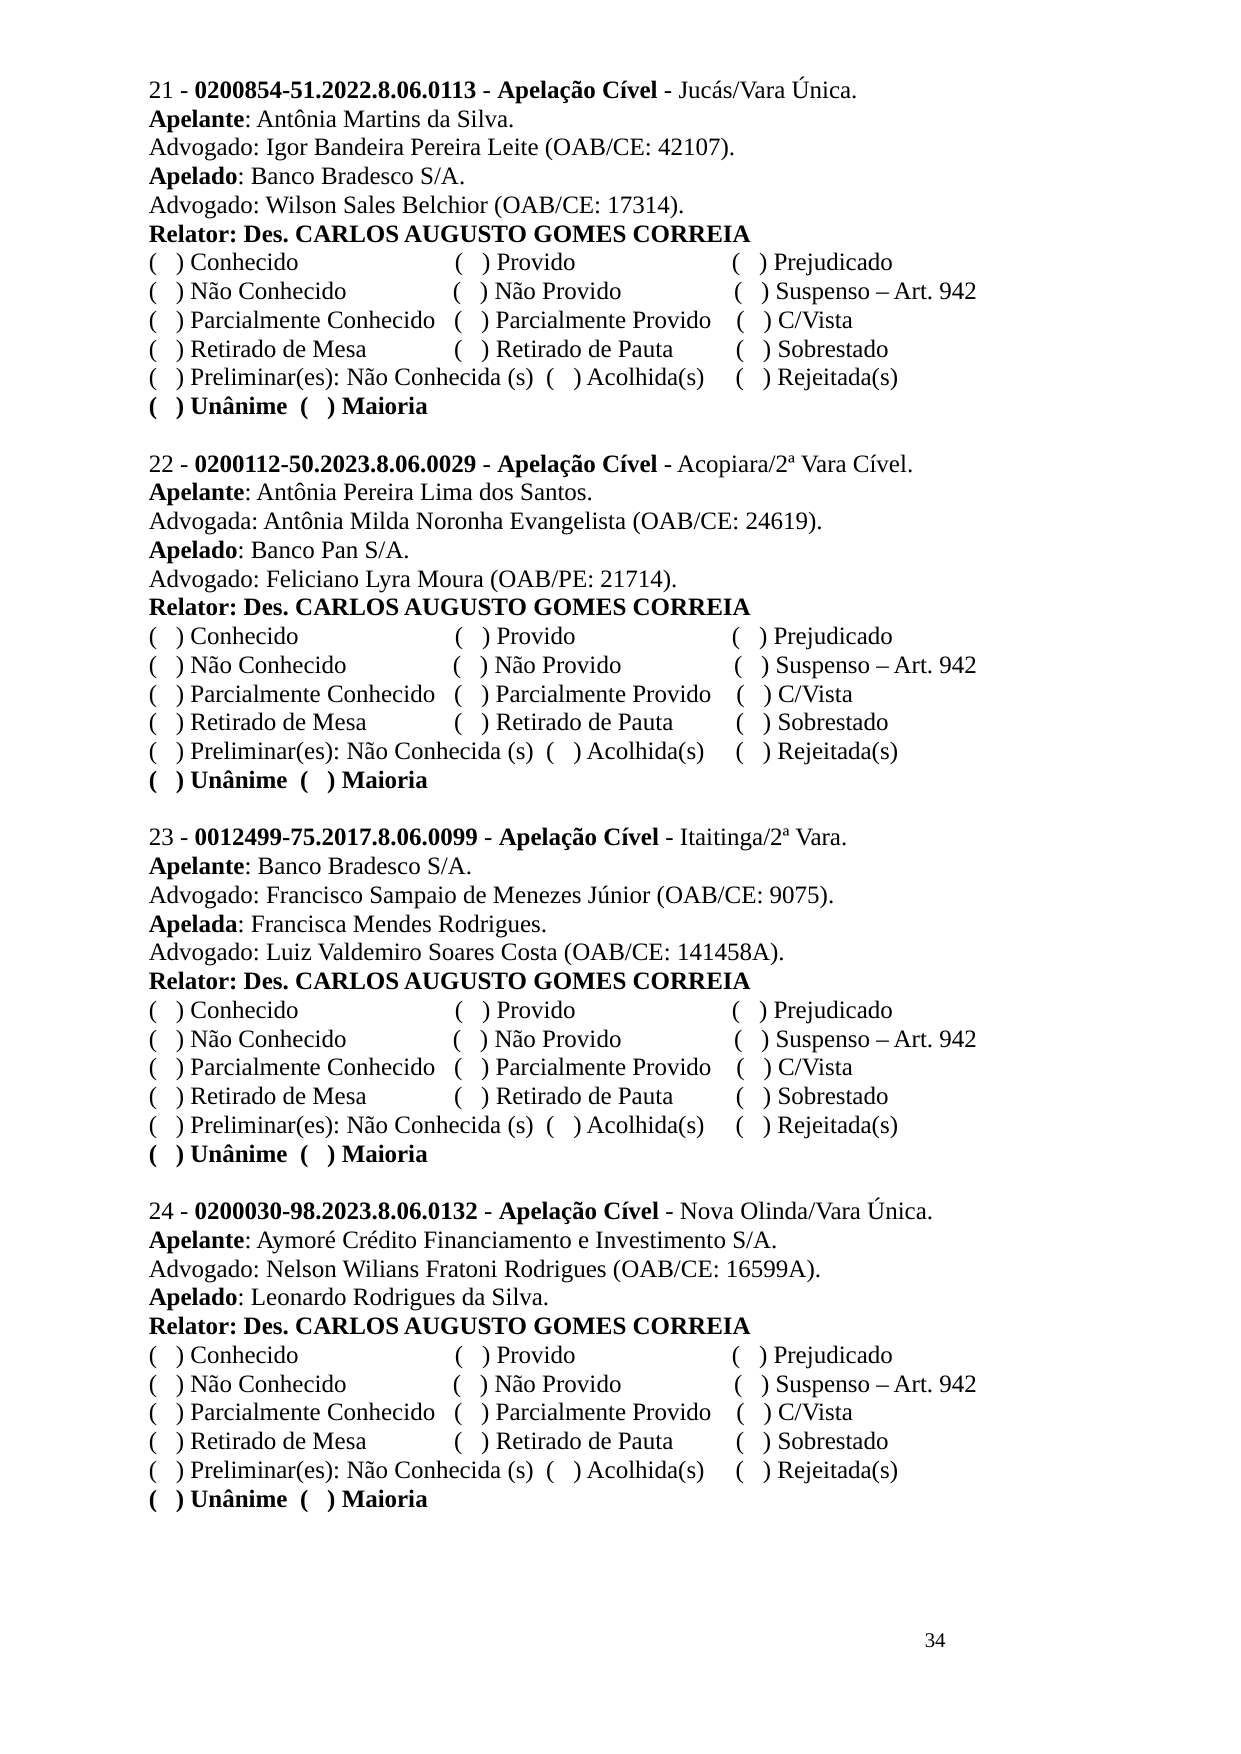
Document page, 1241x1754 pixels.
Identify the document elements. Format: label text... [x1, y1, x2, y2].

text ( ) Unânime ( ) Maioria [148, 1139, 1158, 1167]
text Relator: Des. CARLOS AUGUSTO GOMES CORREIA [148, 1311, 1141, 1340]
text 23 - 0012499-75.2017.8.06.0099 - Apelação Cível - Itaitinga/2ª Vara. [148, 822, 1141, 851]
text Relator: Des. CARLOS AUGUSTO GOMES CORREIA [148, 592, 1141, 621]
text Apelado: Banco Pan S/A. [148, 535, 1141, 564]
text ( ) Não Conhecido ( ) Não Provido ( ) Suspenso – Art. 942 [148, 1024, 1158, 1052]
text ( ) Não Conhecido ( ) Não Provido ( ) Suspenso – Art. 942 [148, 1369, 1158, 1397]
text ( ) Preliminar(es): Não Conhecida (s) ( ) Acolhida(s) ( ) Rejeitada(s) [148, 362, 1158, 391]
text ( ) Conhecido ( ) Provido ( ) Prejudicado [148, 621, 1141, 650]
text Advogado: Feliciano Lyra Moura (OAB/PE: 21714). [148, 564, 1141, 592]
text ( ) Preliminar(es): Não Conhecida (s) ( ) Acolhida(s) ( ) Rejeitada(s) [148, 1455, 1158, 1484]
text ( ) Preliminar(es): Não Conhecida (s) ( ) Acolhida(s) ( ) Rejeitada(s) [148, 736, 1158, 765]
text ( ) Retirado de Mesa ( ) Retirado de Pauta ( ) Sobrestado [148, 707, 1158, 736]
text Apelado: Leonardo Rodrigues da Silva. [148, 1282, 1141, 1311]
text Apelante: Banco Bradesco S/A. [148, 851, 1141, 880]
text ( ) Conhecido ( ) Provido ( ) Prejudicado [148, 1340, 1141, 1369]
text 24 - 0200030-98.2023.8.06.0132 - Apelação Cível - Nova Olinda/Vara Única. [148, 1196, 1141, 1225]
text Advogado: Nelson Wilians Fratoni Rodrigues (OAB/CE: 16599A). [148, 1254, 1141, 1282]
text Apelante: Antônia Pereira Lima dos Santos. [148, 477, 1141, 506]
text Advogado: Igor Bandeira Pereira Leite (OAB/CE: 42107). [148, 132, 1141, 161]
text Advogado: Francisco Sampaio de Menezes Júnior (OAB/CE: 9075). [148, 880, 1141, 909]
text Advogado: Luiz Valdemiro Soares Costa (OAB/CE: 141458A). [148, 937, 1141, 966]
text ( ) Não Conhecido ( ) Não Provido ( ) Suspenso – Art. 942 [148, 276, 1158, 305]
text ( ) Não Conhecido ( ) Não Provido ( ) Suspenso – Art. 942 [148, 650, 1158, 679]
text Apelante: Aymoré Crédito Financiamento e Investimento S/A. [148, 1225, 1141, 1254]
text ( ) Retirado de Mesa ( ) Retirado de Pauta ( ) Sobrestado [148, 1081, 1158, 1110]
text ( ) Conhecido ( ) Provido ( ) Prejudicado [148, 995, 1141, 1024]
text 21 - 0200854-51.2022.8.06.0113 - Apelação Cível - Jucás/Vara Única. [148, 75, 1141, 104]
text ( ) Unânime ( ) Maioria [148, 391, 1158, 420]
text Relator: Des. CARLOS AUGUSTO GOMES CORREIA [148, 966, 1141, 995]
text ( ) Unânime ( ) Maioria [148, 1484, 1158, 1512]
text ( ) Retirado de Mesa ( ) Retirado de Pauta ( ) Sobrestado [148, 334, 1158, 362]
text 22 - 0200112-50.2023.8.06.0029 - Apelação Cível - Acopiara/2ª Vara Cível. [148, 449, 1141, 477]
text Advogada: Antônia Milda Noronha Evangelista (OAB/CE: 24619). [148, 506, 1141, 535]
text ( ) Parcialmente Conhecido ( ) Parcialmente Provido ( ) C/Vista [148, 305, 1158, 334]
text Apelada: Francisca Mendes Rodrigues. [148, 909, 1141, 937]
text ( ) Unânime ( ) Maioria [148, 765, 1158, 794]
text ( ) Retirado de Mesa ( ) Retirado de Pauta ( ) Sobrestado [148, 1426, 1158, 1455]
text Apelado: Banco Bradesco S/A. [148, 161, 1141, 190]
text ( ) Preliminar(es): Não Conhecida (s) ( ) Acolhida(s) ( ) Rejeitada(s) [148, 1110, 1158, 1139]
text Advogado: Wilson Sales Belchior (OAB/CE: 17314). [148, 190, 1141, 219]
text ( ) Parcialmente Conhecido ( ) Parcialmente Provido ( ) C/Vista [148, 679, 1158, 707]
text ( ) Conhecido ( ) Provido ( ) Prejudicado [148, 247, 1141, 276]
text Relator: Des. CARLOS AUGUSTO GOMES CORREIA [148, 219, 1141, 247]
text Apelante: Antônia Martins da Silva. [148, 104, 1141, 132]
text ( ) Parcialmente Conhecido ( ) Parcialmente Provido ( ) C/Vista [148, 1052, 1158, 1081]
text ( ) Parcialmente Conhecido ( ) Parcialmente Provido ( ) C/Vista [148, 1397, 1158, 1426]
